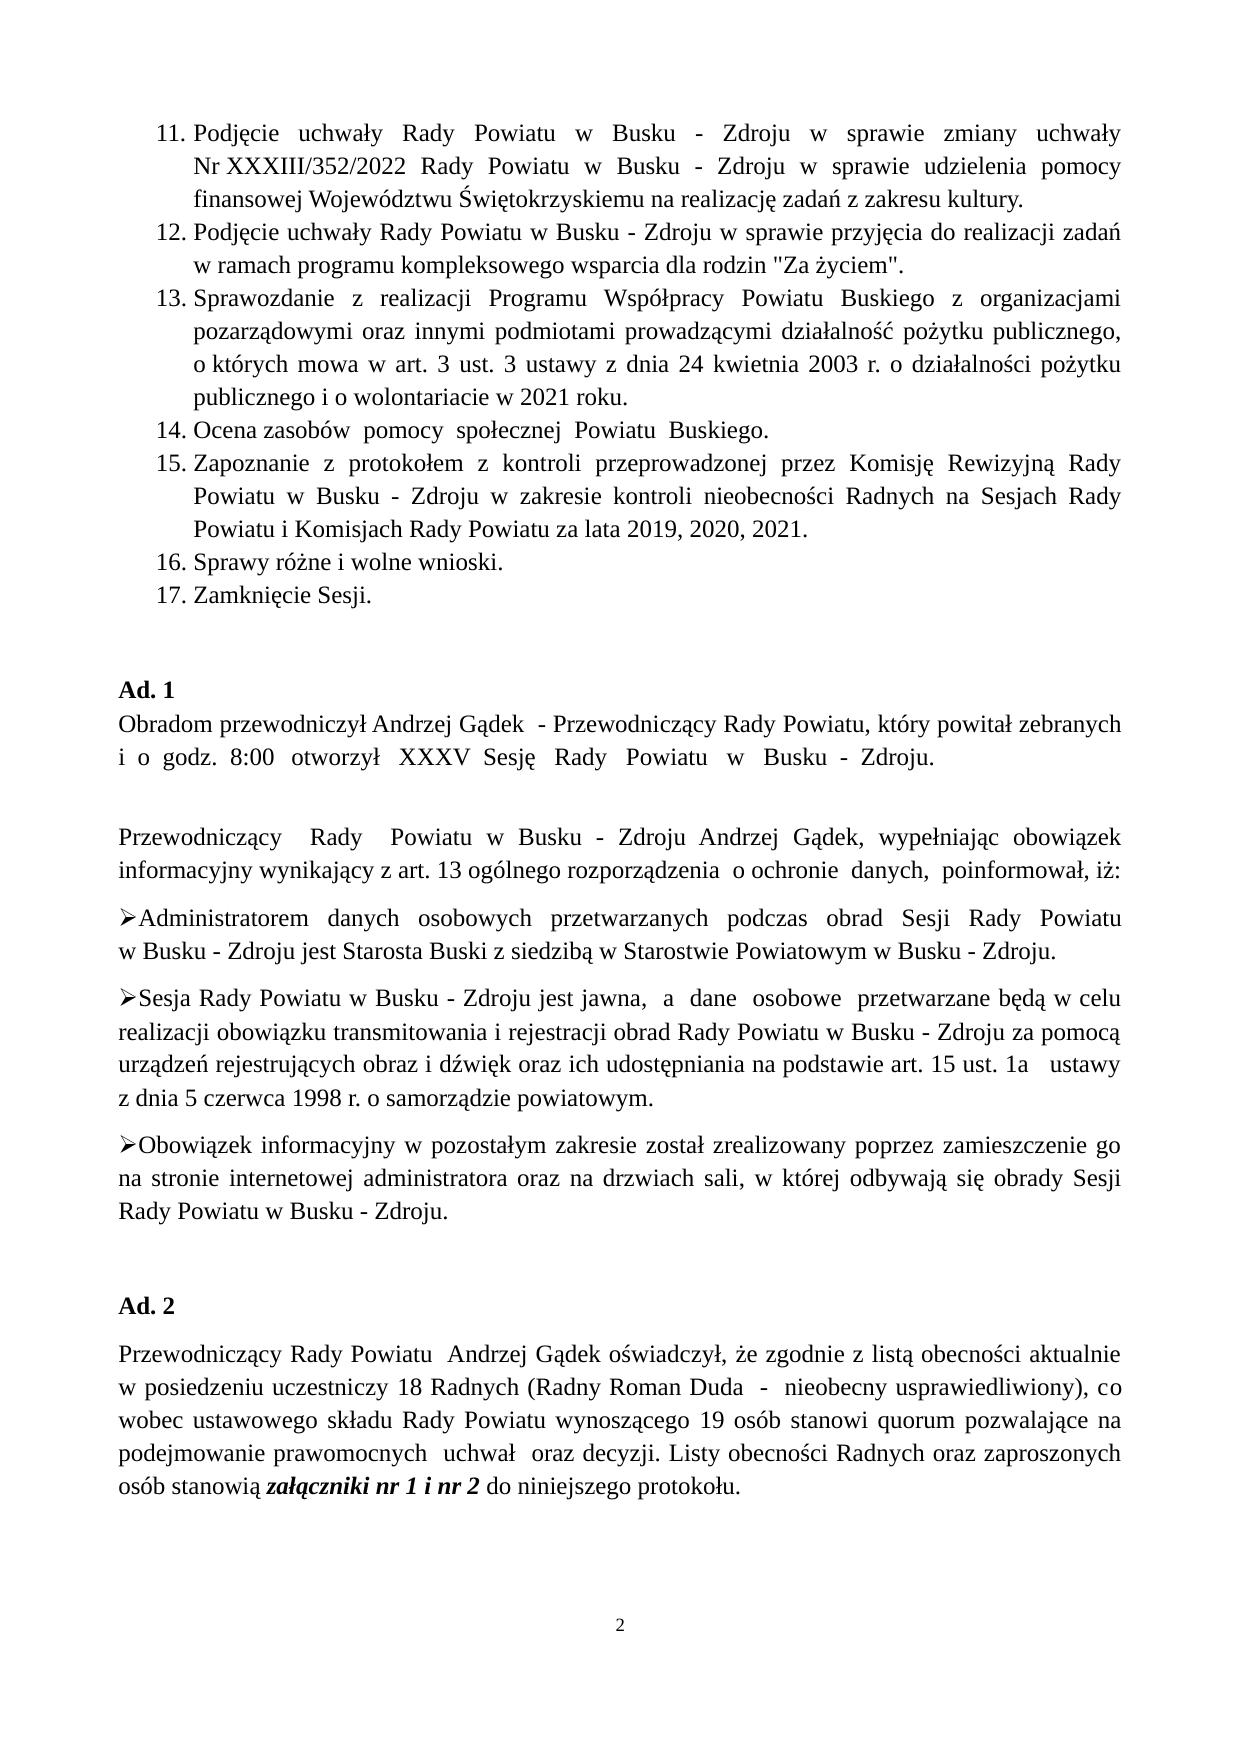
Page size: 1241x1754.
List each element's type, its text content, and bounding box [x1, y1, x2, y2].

list Podjęcie uchwały Rady Powiatu w Busku - Zdroju w sprawie zmiany uchwały Nr XXXIII/352/2022 Rady Powiatu w Busku - Zdroju w sprawie udzielenia pomocy finansowej Województwu Świętokrzyskiemu na realizację zadań z zakresu kultury. [156, 118, 1122, 213]
list Sprawozdanie z realizacji Programu Współpracy Powiatu Buskiego z organizacjami pozarządowymi oraz innymi podmiotami prowadzącymi działalność pożytku publicznego, o których mowa w art. 3 ust. 3 ustawy z dnia 24 kwietnia 2003 r. o działalności pożytku publicznego i o wolontariacie w 2021 roku. [156, 283, 1122, 411]
list Obowiązek informacyjny w pozostałym zakresie został zrealizowany poprzez zamieszczenie go na stronie internetowej administratora oraz na drzwiach sali, w której odbywają się obrady Sesji Rady Powiatu w Busku - Zdroju. [118, 1130, 1122, 1225]
text Ad. 2 [118, 1291, 1122, 1320]
list Ocena zasobów pomocy społecznej Powiatu Buskiego. [156, 415, 1122, 444]
text Przewodniczący Rady Powiatu w Busku - Zdroju Andrzej Gądek, wypełniając obowiązek informacyjny wynikający z art. 13 ogólnego rozporządzenia o ochronie danych, poinformował, iż: [118, 822, 1122, 884]
text Ad. 1 [118, 676, 1122, 704]
list Administratorem danych osobowych przetwarzanych podczas obrad Sesji Rady Powiatu w Busku - Zdroju jest Starosta Buski z siedzibą w Starostwie Powiatowym w Busku - Zdroju. [118, 903, 1122, 965]
text Przewodniczący Rady Powiatu Andrzej Gądek oświadczył, że zgodnie z listą obecności aktualnie w posiedzeniu uczestniczy 18 Radnych (Radny Roman Duda - nieobecny usprawiedliwiony), co wobec ustawowego składu Rady Powiatu wynoszącego 19 osób stanowi quorum pozwalające na podejmowanie prawomocnych uchwał oraz decyzji. Listy obecności Radnych oraz zaproszonych osób stanowią załączniki nr 1 i nr 2 do niniejszego protokołu. [118, 1339, 1122, 1500]
list Sesja Rady Powiatu w Busku - Zdroju jest jawna, a dane osobowe przetwarzane będą w celu realizacji obowiązku transmitowania i rejestracji obrad Rady Powiatu w Busku - Zdroju za pomocą urządzeń rejestrujących obraz i dźwięk oraz ich udostępniania na podstawie art. 15 ust. 1a ustawy z dnia 5 czerwca 1998 r. o samorządzie powiatowym. [118, 983, 1122, 1111]
list Podjęcie uchwały Rady Powiatu w Busku - Zdroju w sprawie przyjęcia do realizacji zadań w ramach programu kompleksowego wsparcia dla rodzin "Za życiem". [156, 217, 1122, 279]
text Obradom przewodniczył Andrzej Gądek - Przewodniczący Rady Powiatu, który powitał zebranych i o godz. 8:00 otworzył XXXV Sesję Rady Powiatu w Busku - Zdroju. [118, 709, 1122, 770]
list Sprawy różne i wolne wnioski. [156, 547, 1122, 576]
list Zamknięcie Sesji. [156, 580, 1122, 609]
list Zapoznanie z protokołem z kontroli przeprowadzonej przez Komisję Rewizyjną Rady Powiatu w Busku - Zdroju w zakresie kontroli nieobecności Radnych na Sesjach Rady Powiatu i Komisjach Rady Powiatu za lata 2019, 2020, 2021. [156, 448, 1122, 543]
